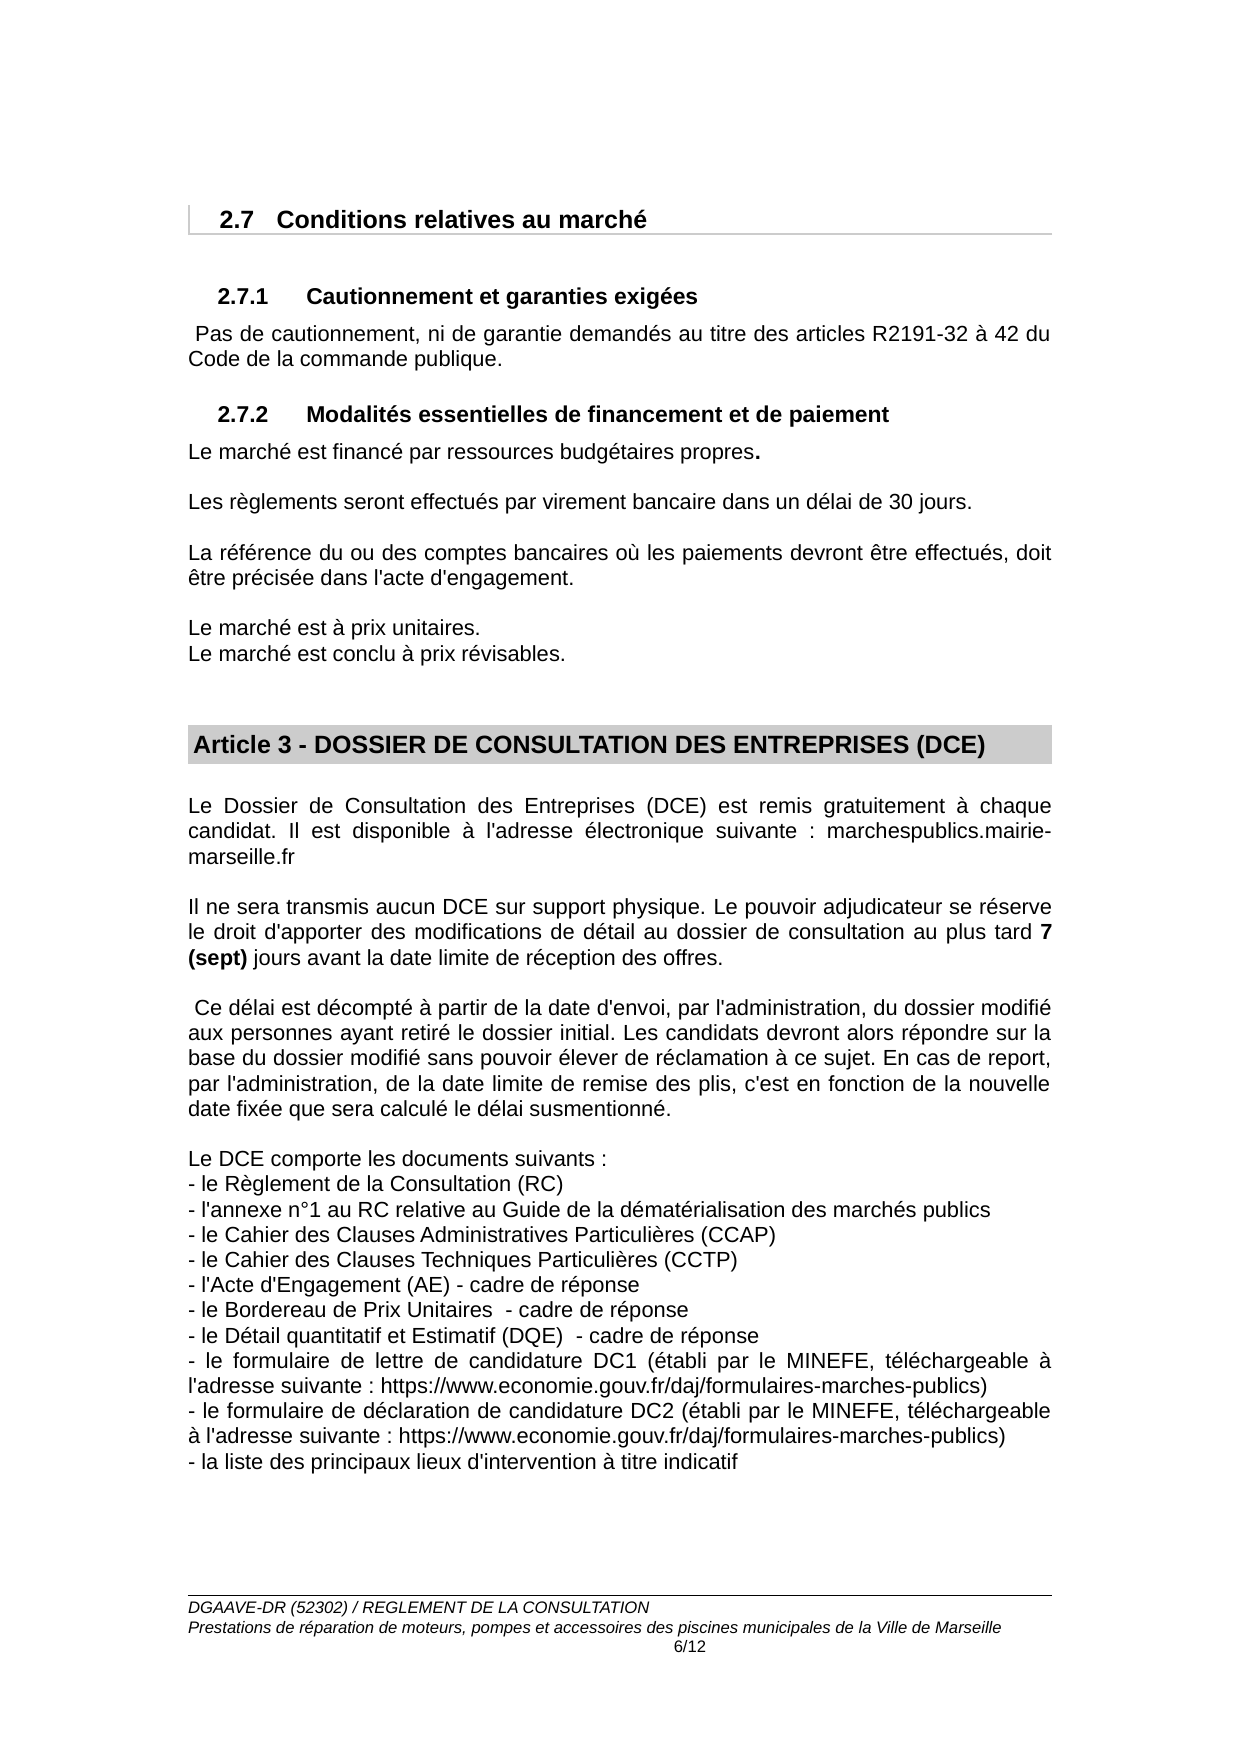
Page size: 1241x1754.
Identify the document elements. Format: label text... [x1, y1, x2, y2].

text Le Dossier de Consultation des Entreprises (DCE) est remis gratuitement à chaque candidat. Il est disponible à l'adresse électronique suivante : marchespublics.mairie-marseille.fr [188, 793, 1052, 869]
subtitle Modalités essentielles de financement et de paiement [188, 401, 1052, 427]
text Le marché est à prix unitaires. [188, 615, 1052, 640]
text Il ne sera transmis aucun DCE sur support physique. Le pouvoir adjudicateur se réserve le droit d'apporter des modifications de détail au dossier de consultation au plus tard 7 (sept) jours avant la date limite de réception des offres. [188, 894, 1052, 969]
subtitle Cautionnement et garanties exigées [188, 283, 1052, 309]
text Le marché est conclu à prix révisables. [188, 640, 1052, 666]
subtitle DOSSIER DE CONSULTATION DES ENTREPRISES (DCE) [190, 727, 1050, 762]
text - le formulaire de lettre de candidature DC1 (établi par le MINEFE, téléchargeable à l'adresse suivante : https://www.economie.gouv.fr/daj/formulaires-marches-publics) [188, 1348, 1052, 1398]
text - le Règlement de la Consultation (RC) [188, 1171, 1052, 1196]
text - l'annexe n°1 au RC relative au Guide de la dématérialisation des marchés publics [188, 1196, 1052, 1222]
text La référence du ou des comptes bancaires où les paiements devront être effectués, doit être précisée dans l'acte d'engagement. [188, 539, 1052, 590]
text Ce délai est décompté à partir de la date d'envoi, par l'administration, du dossier modifié aux personnes ayant retiré le dossier initial. Les candidats devront alors répondre sur la base du dossier modifié sans pouvoir élever de réclamation à ce sujet. En cas de report, par l'administration, de la date limite de remise des plis, c'est en fonction de la nouvelle date fixée que sera calculé le délai susmentionné. [188, 995, 1052, 1121]
text - la liste des principaux lieux d'intervention à titre indicatif [188, 1448, 1052, 1474]
text Le marché est financé par ressources budgétaires propres. [188, 439, 1052, 464]
text Le DCE comporte les documents suivants : [188, 1146, 1052, 1171]
subtitle Conditions relatives au marché [188, 204, 1052, 233]
text - le Bordereau de Prix Unitaires - cadre de réponse [188, 1297, 1052, 1322]
text Les règlements seront effectués par virement bancaire dans un délai de 30 jours. [188, 489, 1052, 514]
text - le formulaire de déclaration de candidature DC2 (établi par le MINEFE, téléchargeable à l'adresse suivante : https://www.economie.gouv.fr/daj/formulaires-marches-publics) [188, 1398, 1052, 1448]
text - le Détail quantitatif et Estimatif (DQE) - cadre de réponse [188, 1322, 1052, 1348]
text - le Cahier des Clauses Administratives Particulières (CCAP) [188, 1222, 1052, 1247]
text Pas de cautionnement, ni de garantie demandés au titre des articles R2191-32 à 42 du Code de la commande publique. [188, 321, 1052, 371]
text - le Cahier des Clauses Techniques Particulières (CCTP) [188, 1247, 1052, 1272]
text - l'Acte d'Engagement (AE) - cadre de réponse [188, 1272, 1052, 1297]
